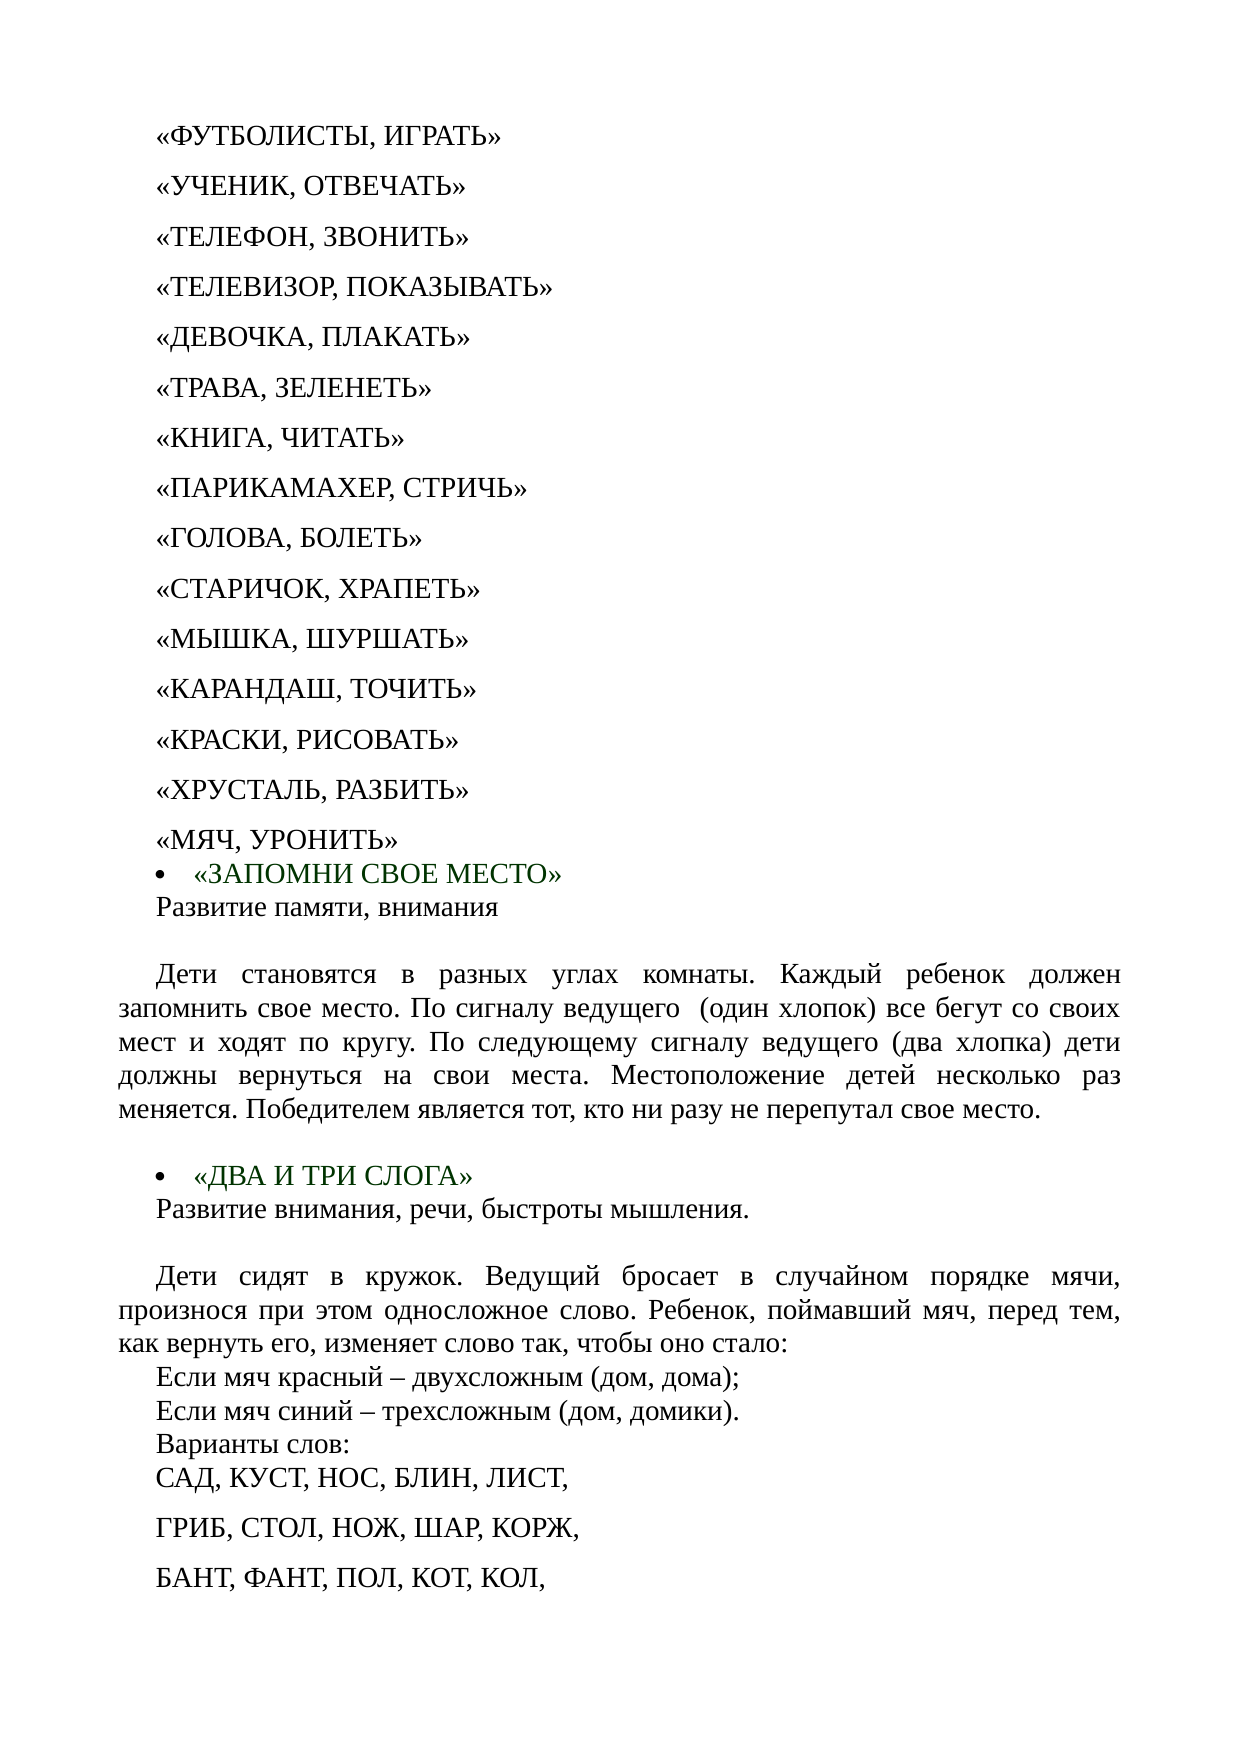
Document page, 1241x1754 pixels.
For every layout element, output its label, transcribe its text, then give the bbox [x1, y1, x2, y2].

text Дети становятся в разных углах комнаты. Каждый ребенок должен запомнить свое место. По сигналу ведущего (один хлопок) все бегут со своих мест и ходят по кругу. По следующему сигналу ведущего (два хлопка) дети должны вернуться на свои места. Местоположение детей несколько раз меняется. Победителем является тот, кто ни разу не перепутал свое место. [118, 957, 1122, 1124]
list «ДВА И ТРИ СЛОГА» [156, 1158, 1122, 1191]
text «МЫШКА, ШУРШАТЬ» [118, 621, 1122, 655]
text Дети сидят в кружок. Ведущий бросает в случайном порядке мячи, произнося при этом односложное слово. Ребенок, поймавший мяч, перед тем, как вернуть его, изменяет слово так, чтобы оно стало: [118, 1258, 1122, 1359]
text Если мяч синий – трехсложным (дом, домики). [118, 1393, 1122, 1426]
text «ГОЛОВА, БОЛЕТЬ» [118, 521, 1122, 554]
text «КРАСКИ, РИСОВАТЬ» [118, 722, 1122, 755]
text Развитие внимания, речи, быстроты мышления. [118, 1191, 1122, 1225]
text «ТЕЛЕВИЗОР, ПОКАЗЫВАТЬ» [118, 269, 1122, 303]
text САД, КУСТ, НОС, БЛИН, ЛИСТ, [118, 1460, 1122, 1493]
text «МЯЧ, УРОНИТЬ» [118, 822, 1122, 856]
text «КАРАНДАШ, ТОЧИТЬ» [118, 672, 1122, 705]
text БАНТ, ФАНТ, ПОЛ, КОТ, КОЛ, [118, 1560, 1122, 1594]
text Развитие памяти, внимания [118, 889, 1122, 923]
text «СТАРИЧОК, ХРАПЕТЬ» [118, 571, 1122, 604]
list «ЗАПОМНИ СВОЕ МЕСТО» [156, 856, 1122, 889]
text Варианты слов: [118, 1426, 1122, 1460]
text «ДЕВОЧКА, ПЛАКАТЬ» [118, 319, 1122, 353]
text «ФУТБОЛИСТЫ, ИГРАТЬ» [118, 118, 1122, 152]
text «ТЕЛЕФОН, ЗВОНИТЬ» [118, 219, 1122, 252]
text «ПАРИКАМАХЕР, СТРИЧЬ» [118, 470, 1122, 504]
text «ТРАВА, ЗЕЛЕНЕТЬ» [118, 370, 1122, 403]
text «ХРУСТАЛЬ, РАЗБИТЬ» [118, 772, 1122, 806]
text «УЧЕНИК, ОТВЕЧАТЬ» [118, 168, 1122, 202]
text «КНИГА, ЧИТАТЬ» [118, 420, 1122, 453]
text ГРИБ, СТОЛ, НОЖ, ШАР, КОРЖ, [118, 1510, 1122, 1544]
text Если мяч красный – двухсложным (дом, дома); [118, 1359, 1122, 1393]
